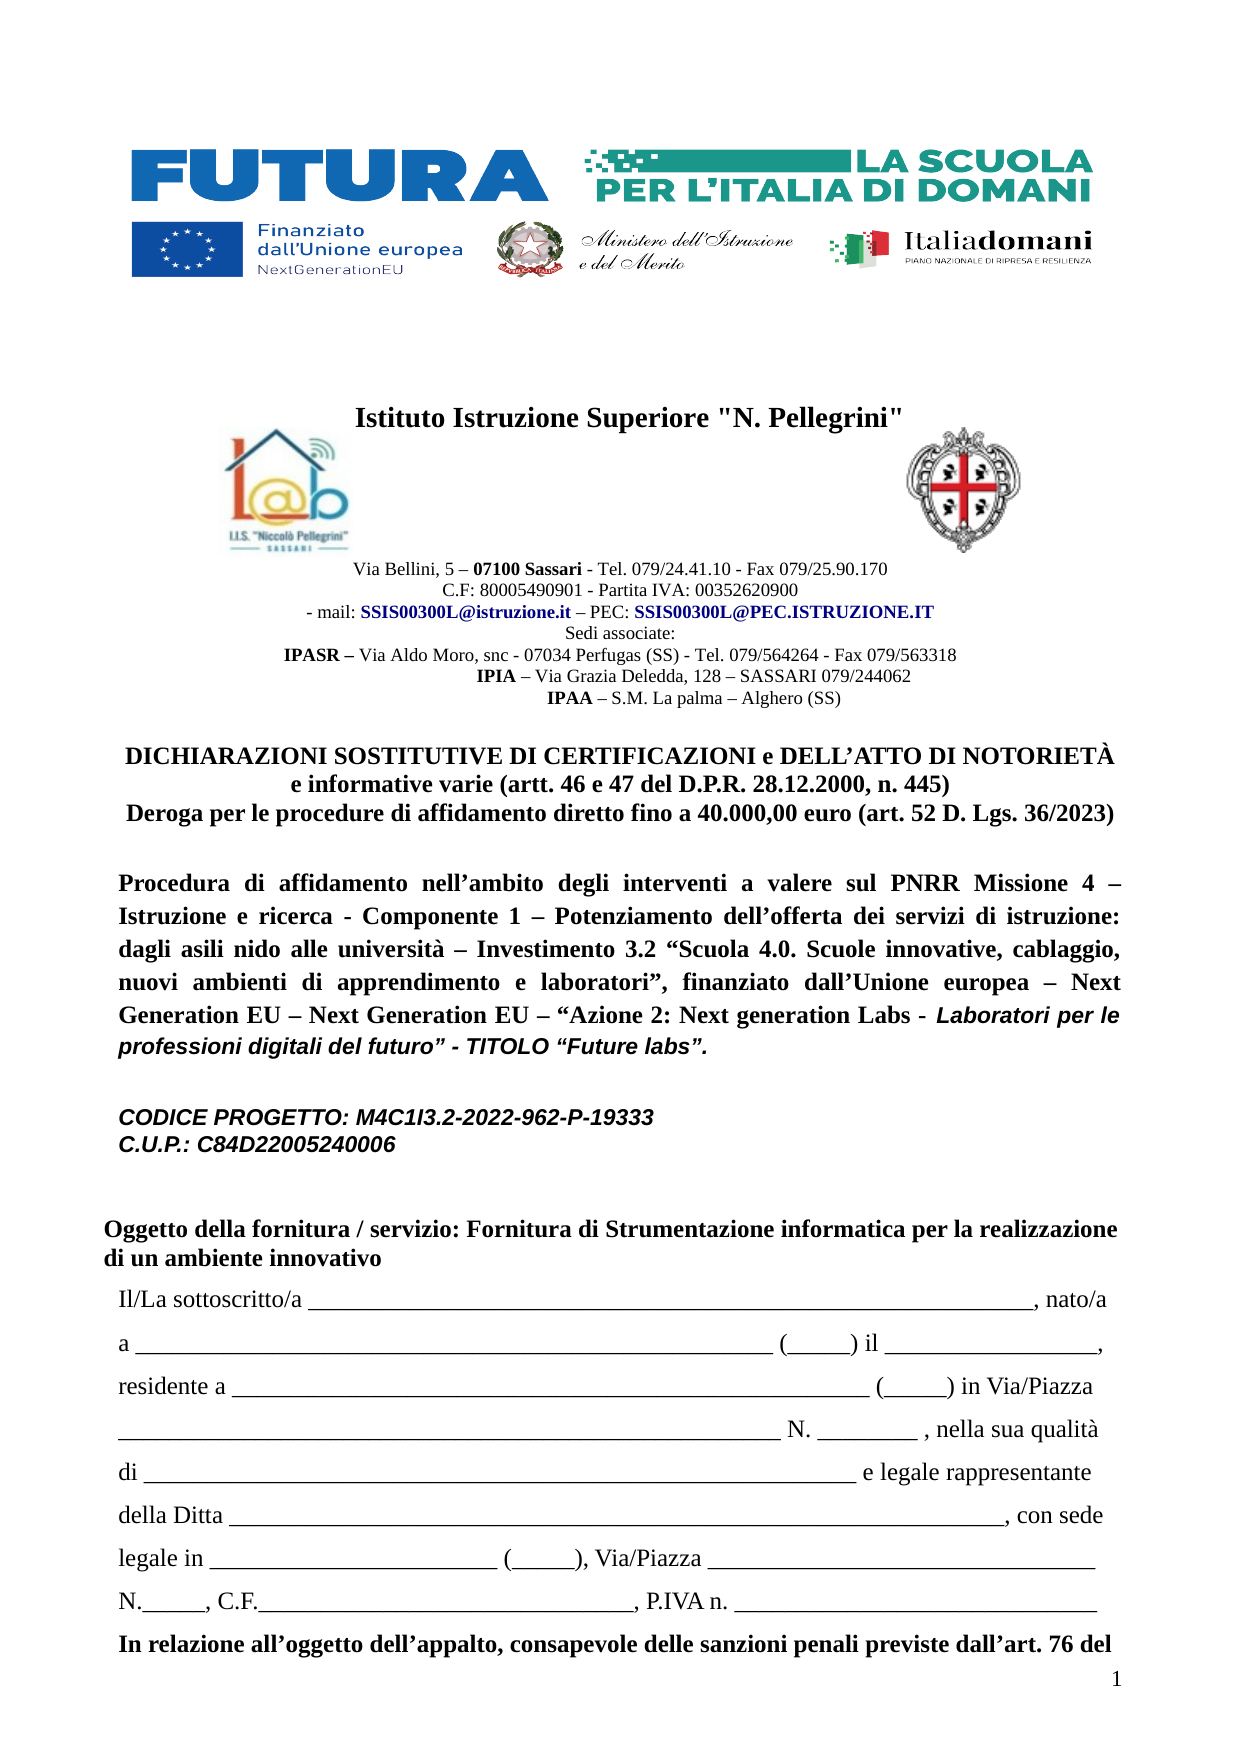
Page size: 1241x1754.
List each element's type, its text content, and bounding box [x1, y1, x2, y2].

text C.U.P.: C84D22005240006 [118, 1131, 1122, 1157]
text CODICE PROGETTO: M4C1I3.2-2022-962-P-19333 [118, 1104, 1122, 1131]
text Procedura di affidamento nell’ambito degli interventi a valere sul PNRR Missione 4 – Istruzione e ricerca - Componente 1 – Potenziamento dell’offerta dei servizi di istruzione: dagli asili nido alle università – Investimento 3.2 “Scuola 4.0. Scuole innovative, cablaggio, nuovi ambienti di apprendimento e laboratori”, finanziato dall’Unione europea – Next Generation EU – Next Generation EU – “Azione 2: Next generation Labs - Laboratori per le professioni digitali del futuro” - TITOLO “Future labs”. [118, 868, 1122, 1059]
text Il/La sottoscritto/a __________________________________________________________, nato/a a ___________________________________________________ (_____) il _________________, residente a ___________________________________________________ (_____) in Via/Piazza _____________________________________________________ N. ________ , nella sua qualità di _________________________________________________________ e legale rappresentante della Ditta ______________________________________________________________, con sede legale in _______________________ (_____), Via/Piazza _______________________________ N._____, C.F.______________________________, P.IVA n. _____________________________ [118, 1284, 1122, 1615]
text Deroga per le procedure di affidamento diretto fino a 40.000,00 euro (art. 52 D. Lgs. 36/2023) [118, 798, 1122, 827]
text In relazione all’oggetto dell’appalto, consapevole delle sanzioni penali previste dall’art. 76 del [118, 1629, 1122, 1658]
text Oggetto della fornitura / servizio: Fornitura di Strumentazione informatica per la realizzazione di un ambiente innovativo [103, 1214, 1122, 1272]
text DICHIARAZIONI SOSTITUTIVE DI CERTIFICAZIONI e DELL’ATTO DI NOTORIETÀ e informative varie (artt. 46 e 47 del D.P.R. 28.12.2000, n. 445) [118, 741, 1122, 798]
